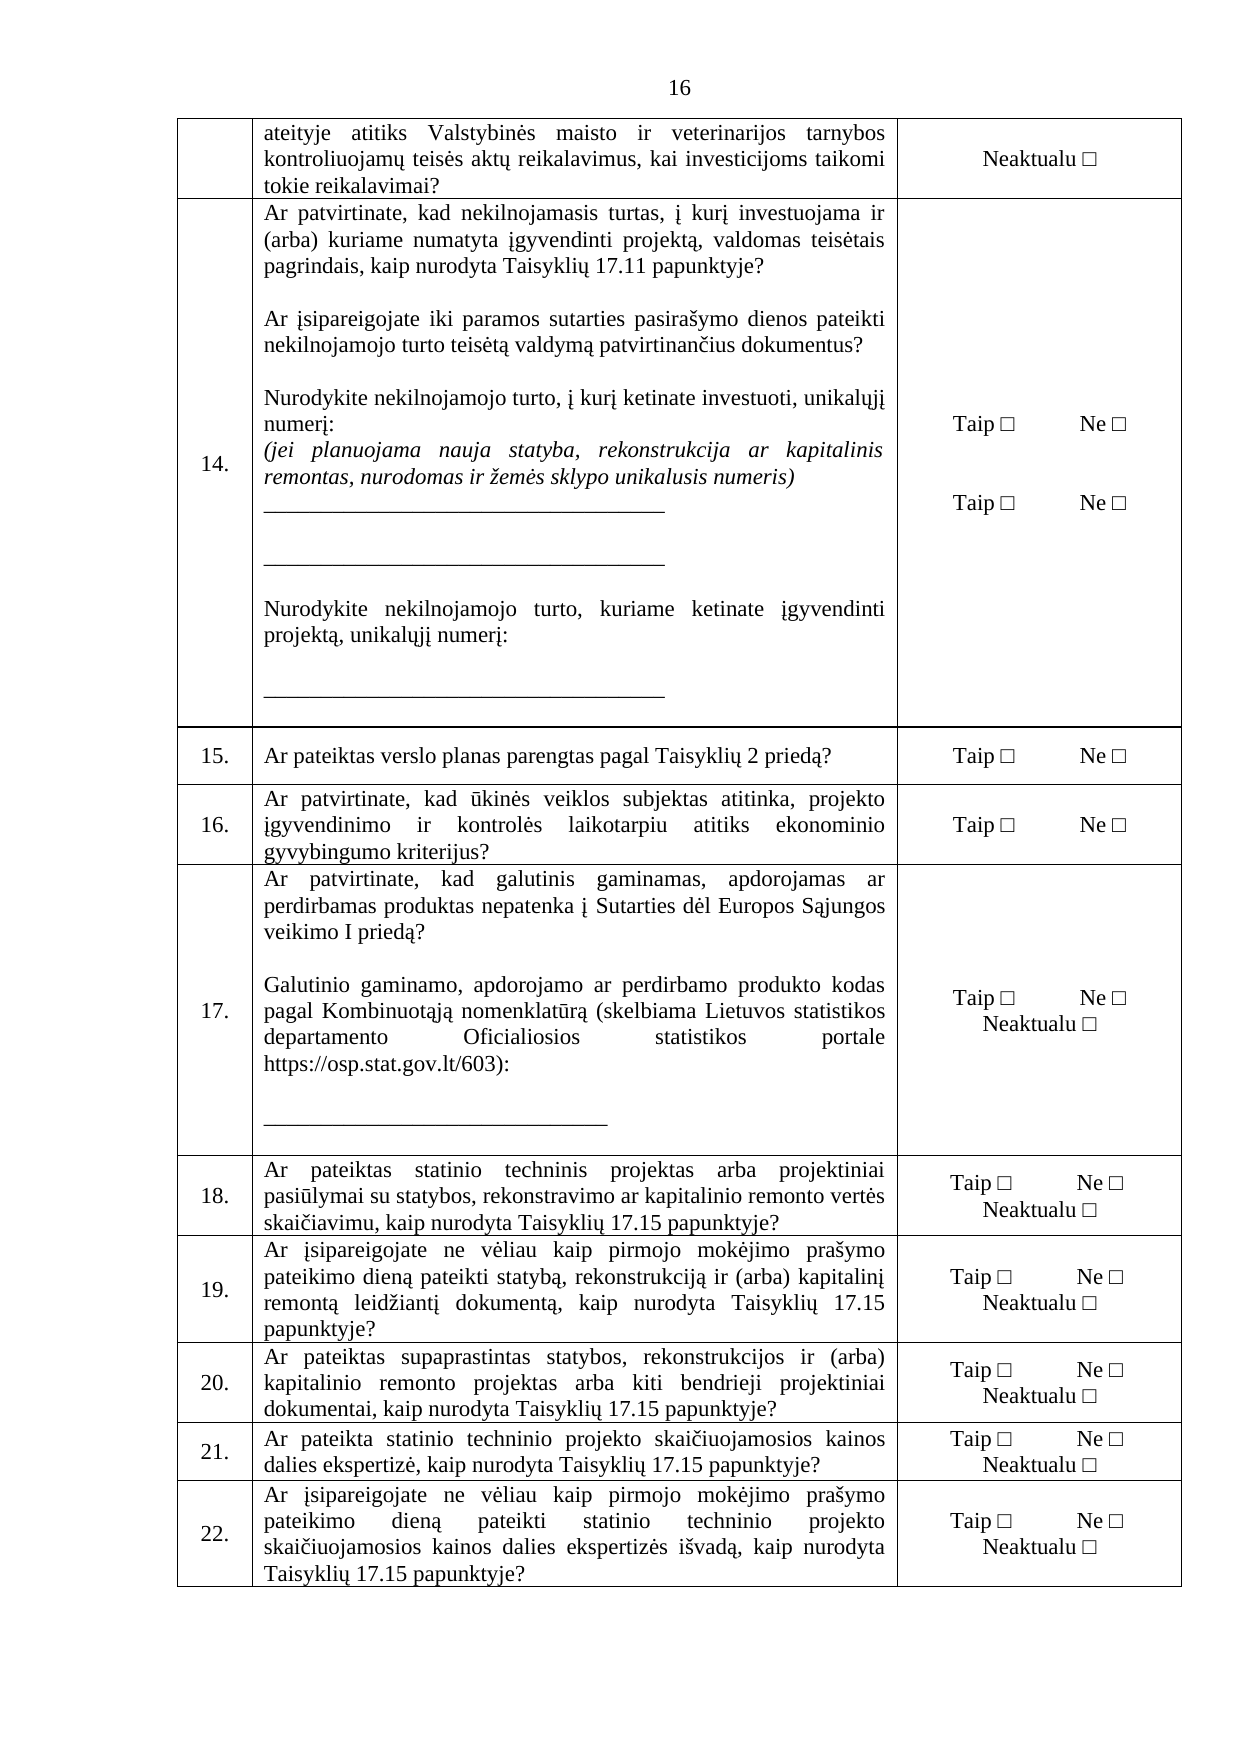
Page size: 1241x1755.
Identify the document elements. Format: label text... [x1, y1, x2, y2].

table_cell 14. [178, 199, 252, 726]
table_cell Neaktualu □ [898, 119, 1181, 198]
table_cell 16. [178, 785, 252, 864]
table_cell Ar pateikta statinio techninio projekto skaičiuojamosios kainos dalies ekspertizė, kaip nurodyta Taisyklių 17.15 papunktyje? [253, 1423, 897, 1480]
table_cell [178, 119, 252, 198]
table_cell 20. [178, 1343, 252, 1422]
table_cell 21. [178, 1423, 252, 1480]
table_cell 19. [178, 1236, 252, 1342]
table_cell Ar pateiktas statinio techninis projektas arba projektiniai pasiūlymai su statybos, rekonstravimo ar kapitalinio remonto vertės skaičiavimu, kaip nurodyta Taisyklių 17.15 papunktyje? [253, 1156, 897, 1235]
table_cell 18. [178, 1156, 252, 1235]
table_cell Ar įsipareigojate ne vėliau kaip pirmojo mokėjimo prašymo pateikimo dieną pateikti statinio techninio projekto skaičiuojamosios kainos dalies ekspertizės išvadą, kaip nurodyta Taisyklių 17.15 papunktyje? [253, 1481, 897, 1586]
table_cell Ar patvirtinate, kad nekilnojamasis turtas, į kurį investuojama ir (arba) kuriame numatyta įgyvendinti projektą, valdomas teisėtais pagrindais, kaip nurodyta Taisyklių 17.11 papunktyje? Ar įsipareigojate iki paramos sutarties pasirašymo dienos pateikti nekilnojamojo turto teisėtą valdymą patvirtinančius dokumentus? Nurodykite nekilnojamojo turto, į kurį ketinate investuoti, unikalųjį numerį: (jei planuojama nauja statyba, rekonstrukcija ar kapitalinis remontas, nurodomas ir žemės sklypo unikalusis numeris) ___________________________________ ___________________________________ Nurodykite nekilnojamojo turto, kuriame ketinate įgyvendinti projektą, unikalųjį numerį: ___________________________________ [253, 199, 897, 726]
table_cell Ar įsipareigojate ne vėliau kaip pirmojo mokėjimo prašymo pateikimo dieną pateikti statybą, rekonstrukciją ir (arba) kapitalinį remontą leidžiantį dokumentą, kaip nurodyta Taisyklių 17.15 papunktyje? [253, 1236, 897, 1342]
table_cell Ar patvirtinate, kad ūkinės veiklos subjektas atitinka, projekto įgyvendinimo ir kontrolės laikotarpiu atitiks ekonominio gyvybingumo kriterijus? [253, 785, 897, 864]
table_cell ateityje atitiks Valstybinės maisto ir veterinarijos tarnybos kontroliuojamų teisės aktų reikalavimus, kai investicijoms taikomi tokie reikalavimai? [253, 119, 897, 198]
table_cell Taip □ Ne □ [898, 785, 1181, 864]
table_cell 15. [178, 728, 252, 784]
table_cell Taip □ Ne □ Neaktualu □ [898, 1343, 1181, 1422]
table_cell Taip □ Ne □ [898, 728, 1181, 784]
table_cell Ar patvirtinate, kad galutinis gaminamas, apdorojamas ar perdirbamas produktas nepatenka į Sutarties dėl Europos Sąjungos veikimo I priedą? Galutinio gaminamo, apdorojamo ar perdirbamo produkto kodas pagal Kombinuotąją nomenklatūrą (skelbiama Lietuvos statistikos departamento Oficialiosios statistikos portale https://osp.stat.gov.lt/603): ______________________________ [253, 865, 897, 1155]
table_cell Taip □ Ne □ Taip □ Ne □ [898, 199, 1181, 726]
table_cell Taip □ Ne □ Neaktualu □ [898, 1481, 1181, 1586]
table_cell 17. [178, 865, 252, 1155]
table_cell 22. [178, 1481, 252, 1586]
table_cell Taip □ Ne □ Neaktualu □ [898, 1156, 1181, 1235]
table_cell Taip □ Ne □ Neaktualu □ [898, 1236, 1181, 1342]
table_cell Ar pateiktas verslo planas parengtas pagal Taisyklių 2 priedą? [253, 728, 897, 784]
table_cell Taip □ Ne □ Neaktualu □ [898, 865, 1181, 1155]
table_cell Taip □ Ne □ Neaktualu □ [898, 1423, 1181, 1480]
table_cell Ar pateiktas supaprastintas statybos, rekonstrukcijos ir (arba) kapitalinio remonto projektas arba kiti bendrieji projektiniai dokumentai, kaip nurodyta Taisyklių 17.15 papunktyje? [253, 1343, 897, 1422]
